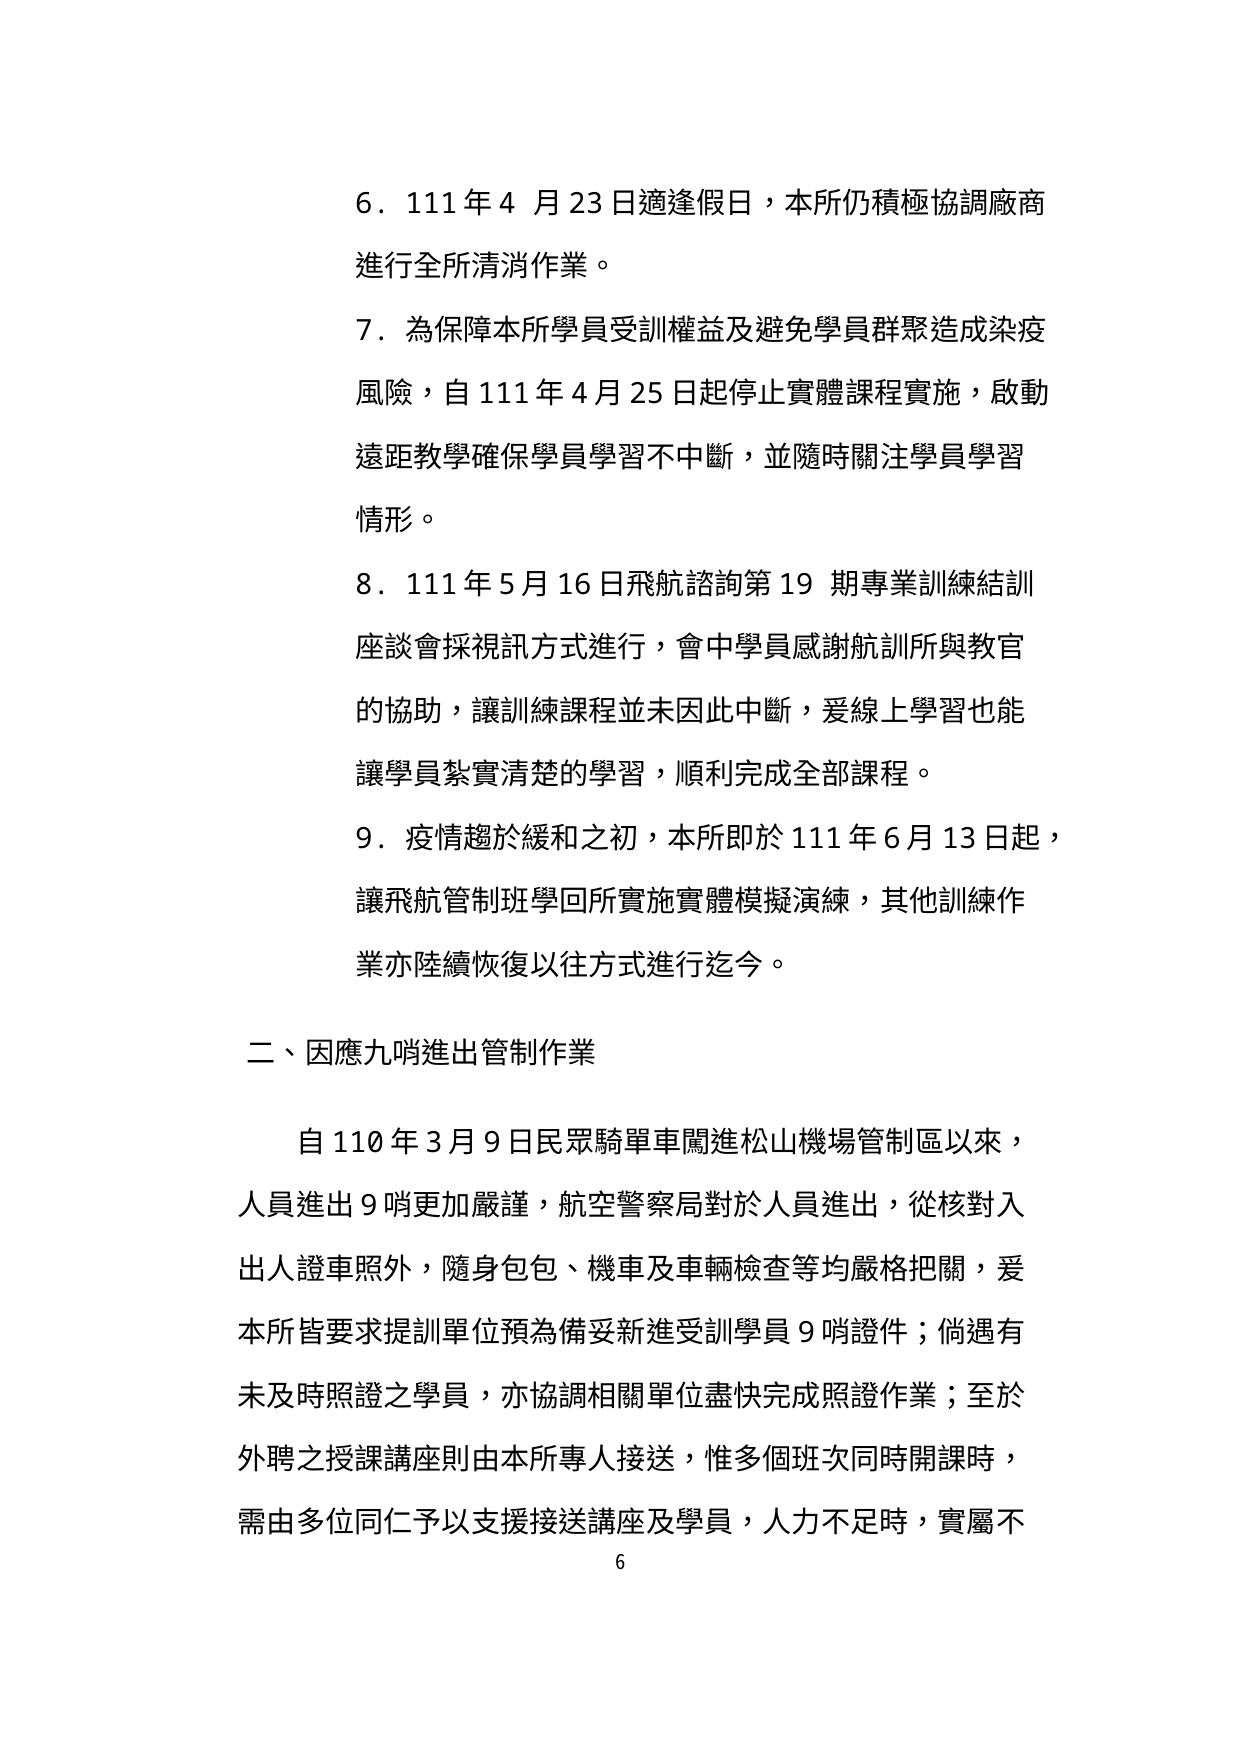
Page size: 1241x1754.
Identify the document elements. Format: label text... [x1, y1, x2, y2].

list 111年5月16日飛航諮詢第19 期專業訓練結訓座談會採視訊方式進行，會中學員感謝航訓所與教官的協助，讓訓練課程並未因此中斷，爰線上學習也能讓學員紮實清楚的學習，順利完成全部課程。 [355, 560, 1053, 793]
list 為保障本所學員受訓權益及避免學員群聚造成染疫風險，自111年4月25日起停止實體課程實施，啟動遠距教學確保學員學習不中斷，並隨時關注學員學習情形。 [355, 306, 1053, 539]
list 111年4 月23日適逢假日，本所仍積極協調廠商進行全所清消作業。 [355, 179, 1053, 285]
text 二、因應九哨進出管制作業 [187, 1030, 1053, 1072]
text 自110年3月9日民眾騎單車闖進松山機場管制區以來，人員進出9哨更加嚴謹，航空警察局對於人員進出，從核對入出人證車照外，隨身包包、機車及車輛檢查等均嚴格把關，爰本所皆要求提訓單位預為備妥新進受訓學員9哨證件；倘遇有未及時照證之學員，亦協調相關單位盡快完成照證作業；至於外聘之授課講座則由本所專人接送，惟多個班次同時開課時，需由多位同仁予以支援接送講座及學員，人力不足時，實屬不 [237, 1118, 1053, 1541]
list 疫情趨於緩和之初，本所即於111年6月13日起，讓飛航管制班學回所實施實體模擬演練，其他訓練作業亦陸續恢復以往方式進行迄今。 [355, 814, 1053, 983]
